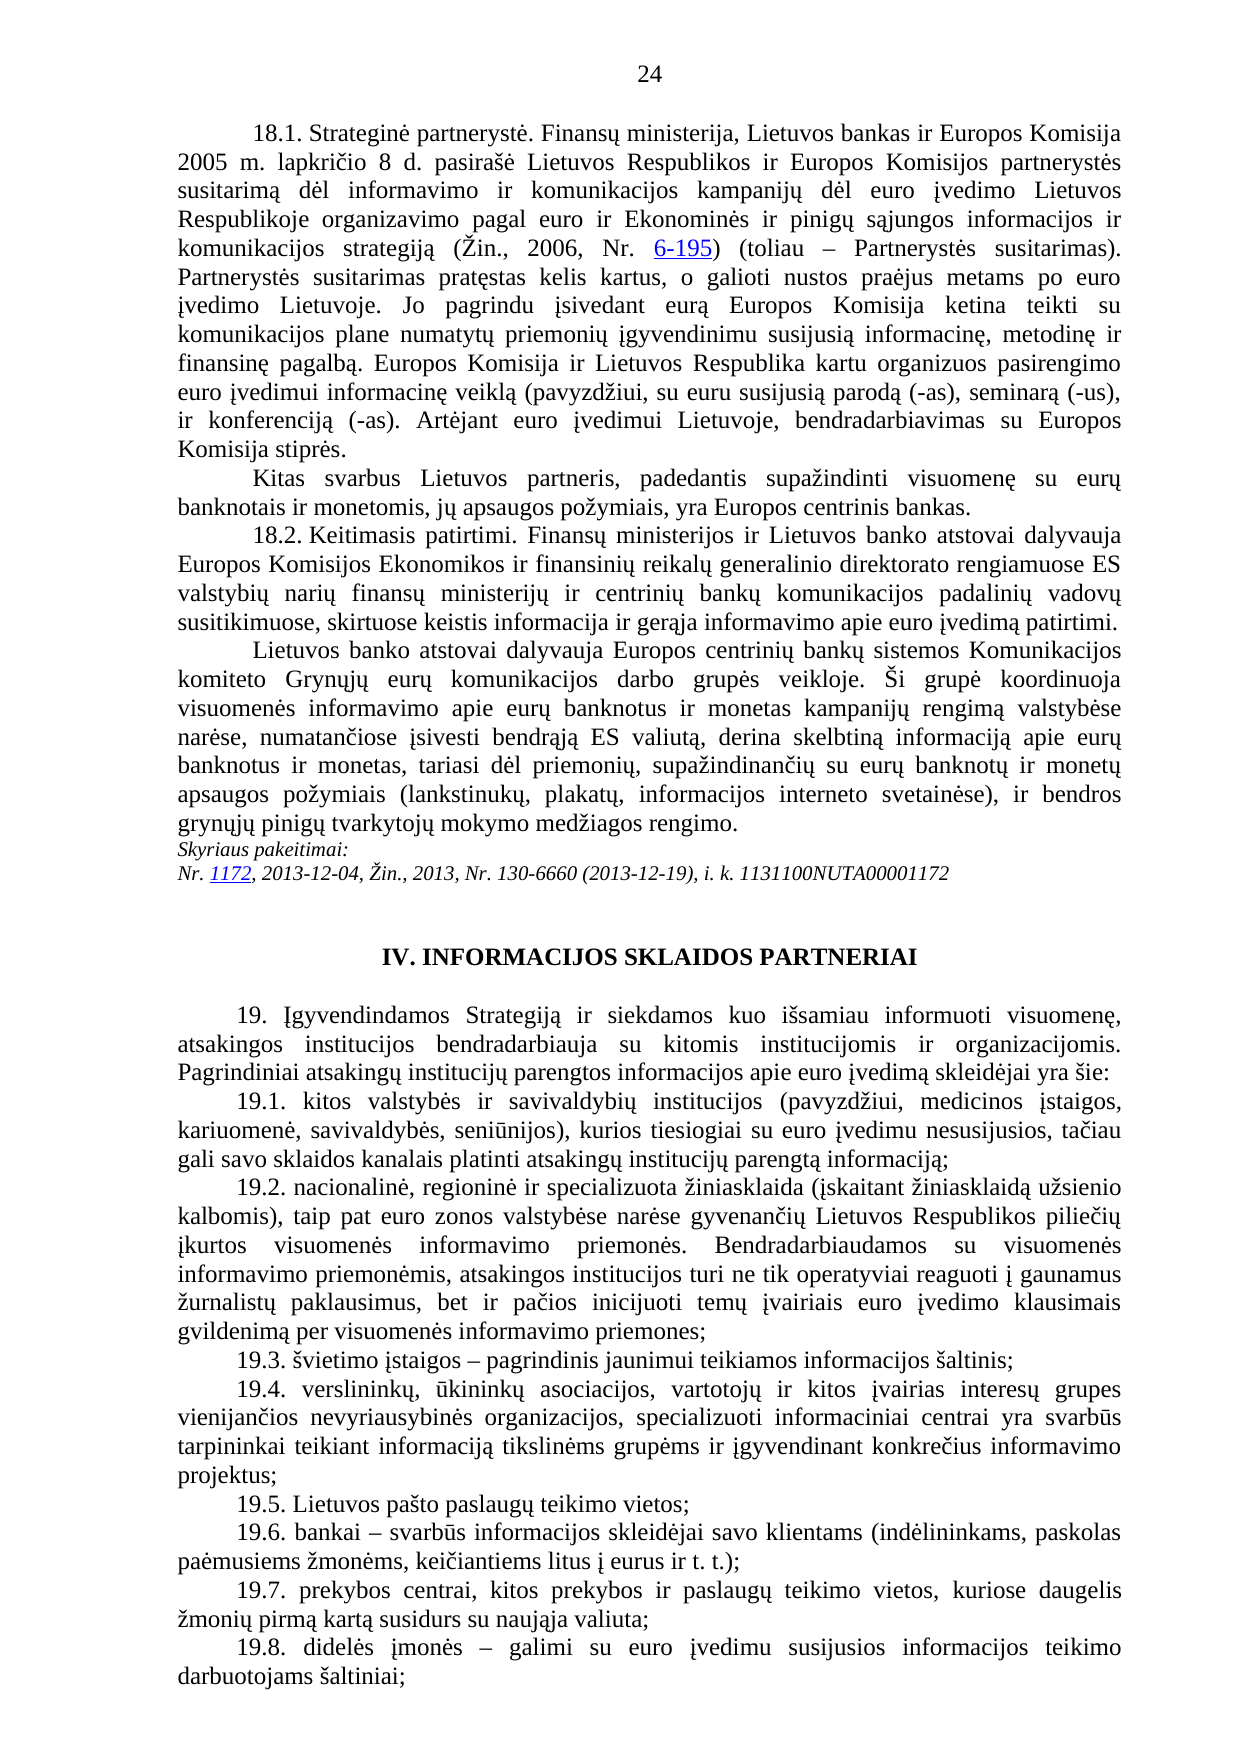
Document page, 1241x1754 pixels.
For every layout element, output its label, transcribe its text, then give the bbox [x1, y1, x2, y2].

text 19.2. nacionalinė, regioninė ir specializuota žiniasklaida (įskaitant žiniasklaidą užsienio kalbomis), taip pat euro zonos valstybėse narėse gyvenančių Lietuvos Respublikos piliečių įkurtos visuomenės informavimo priemonės. Bendradarbiaudamos su visuomenės informavimo priemonėmis, atsakingos institucijos turi ne tik operatyviai reaguoti į gaunamus žurnalistų paklausimus, bet ir pačios inicijuoti temų įvairiais euro įvedimo klausimais gvildenimą per visuomenės informavimo priemones; [177, 1172, 1122, 1345]
text 19.5. Lietuvos pašto paslaugų teikimo vietos; [177, 1489, 1122, 1517]
text 19.8. didelės įmonės – galimi su euro įvedimu susijusios informacijos teikimo darbuotojams šaltiniai; [177, 1632, 1122, 1690]
text Skyriaus pakeitimai: [177, 837, 1122, 861]
text 18.1. Strateginė partnerystė. Finansų ministerija, Lietuvos bankas ir Europos Komisija 2005 m. lapkričio 8 d. pasirašė Lietuvos Respublikos ir Europos Komisijos partnerystės susitarimą dėl informavimo ir komunikacijos kampanijų dėl euro įvedimo Lietuvos Respublikoje organizavimo pagal euro ir Ekonominės ir pinigų sąjungos informacijos ir komunikacijos strategiją (Žin., 2006, Nr. 6-195) (toliau – Partnerystės susitarimas). Partnerystės susitarimas pratęstas kelis kartus, o galioti nustos praėjus metams po euro įvedimo Lietuvoje. Jo pagrindu įsivedant eurą Europos Komisija ketina teikti su komunikacijos plane numatytų priemonių įgyvendinimu susijusią informacinę, metodinę ir finansinę pagalbą. Europos Komisija ir Lietuvos Respublika kartu organizuos pasirengimo euro įvedimui informacinę veiklą (pavyzdžiui, su euru susijusią parodą (-as), seminarą (-us), ir konferenciją (-as). Artėjant euro įvedimui Lietuvoje, bendradarbiavimas su Europos Komisija stiprės. [177, 118, 1122, 463]
text 18.2. Keitimasis patirtimi. Finansų ministerijos ir Lietuvos banko atstovai dalyvauja Europos Komisijos Ekonomikos ir finansinių reikalų generalinio direktorato rengiamuose ES valstybių narių finansų ministerijų ir centrinių bankų komunikacijos padalinių vadovų susitikimuose, skirtuose keistis informacija ir gerąja informavimo apie euro įvedimą patirtimi. [177, 521, 1122, 636]
text 19.3. švietimo įstaigos – pagrindinis jaunimui teikiamos informacijos šaltinis; [177, 1345, 1122, 1374]
text IV. INFORMACIJOS SKLAIDOS PARTNERIAI [177, 942, 1122, 971]
text 19.7. prekybos centrai, kitos prekybos ir paslaugų teikimo vietos, kuriose daugelis žmonių pirmą kartą susidurs su naująja valiuta; [177, 1575, 1122, 1632]
text 19. Įgyvendindamos Strategiją ir siekdamos kuo išsamiau informuoti visuomenę, atsakingos institucijos bendradarbiauja su kitomis institucijomis ir organizacijomis. Pagrindiniai atsakingų institucijų parengtos informacijos apie euro įvedimą skleidėjai yra šie: [177, 1000, 1122, 1086]
text 19.6. bankai – svarbūs informacijos skleidėjai savo klientams (indėlininkams, paskolas paėmusiems žmonėms, keičiantiems litus į eurus ir t. t.); [177, 1517, 1122, 1575]
text 19.4. verslininkų, ūkininkų asociacijos, vartotojų ir kitos įvairias interesų grupes vienijančios nevyriausybinės organizacijos, specializuoti informaciniai centrai yra svarbūs tarpininkai teikiant informaciją tikslinėms grupėms ir įgyvendinant konkrečius informavimo projektus; [177, 1374, 1122, 1489]
text Nr. 1172, 2013-12-04, Žin., 2013, Nr. 130-6660 (2013-12-19), i. k. 1131100NUTA00001172 [177, 861, 1122, 885]
text Lietuvos banko atstovai dalyvauja Europos centrinių bankų sistemos Komunikacijos komiteto Grynųjų eurų komunikacijos darbo grupės veikloje. Ši grupė koordinuoja visuomenės informavimo apie eurų banknotus ir monetas kampanijų rengimą valstybėse narėse, numatančiose įsivesti bendrąją ES valiutą, derina skelbtiną informaciją apie eurų banknotus ir monetas, tariasi dėl priemonių, supažindinančių su eurų banknotų ir monetų apsaugos požymiais (lankstinukų, plakatų, informacijos interneto svetainėse), ir bendros grynųjų pinigų tvarkytojų mokymo medžiagos rengimo. [177, 636, 1122, 837]
text 19.1. kitos valstybės ir savivaldybių institucijos (pavyzdžiui, medicinos įstaigos, kariuomenė, savivaldybės, seniūnijos), kurios tiesiogiai su euro įvedimu nesusijusios, tačiau gali savo sklaidos kanalais platinti atsakingų institucijų parengtą informaciją; [177, 1086, 1122, 1172]
text Kitas svarbus Lietuvos partneris, padedantis supažindinti visuomenę su eurų banknotais ir monetomis, jų apsaugos požymiais, yra Europos centrinis bankas. [177, 463, 1122, 521]
